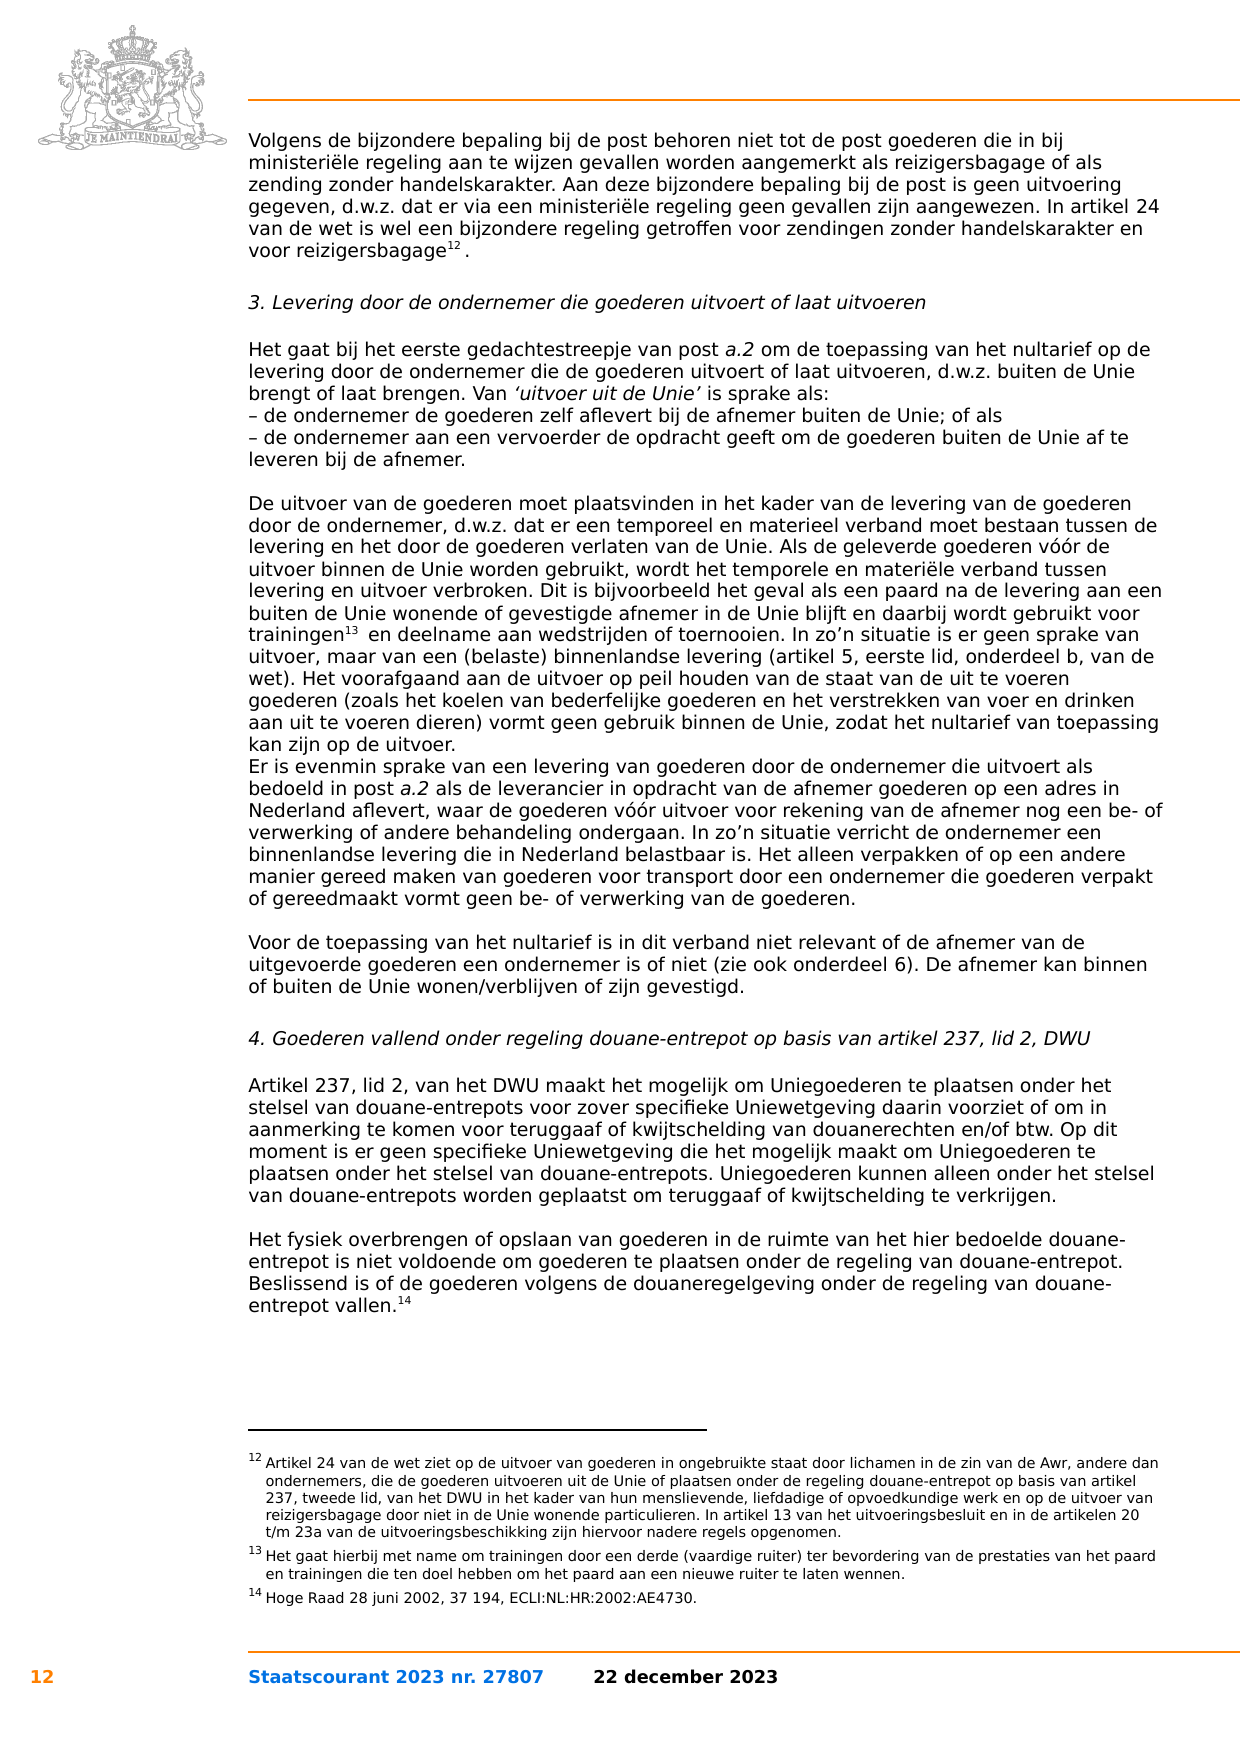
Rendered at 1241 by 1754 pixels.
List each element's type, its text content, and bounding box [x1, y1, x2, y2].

text De uitvoer van de goederen moet plaatsvinden in het kader van de levering van de goederen door de ondernemer, d.w.z. dat er een temporeel en materieel verband moet bestaan tussen de levering en het door de goederen verlaten van de Unie. Als de geleverde goederen vóór de uitvoer binnen de Unie worden gebruikt, wordt het temporele en materiële verband tussen levering en uitvoer verbroken. Dit is bijvoorbeeld het geval als een paard na de levering aan een buiten de Unie wonende of gevestigde afnemer in de Unie blijft en daarbij wordt gebruikt voor trainingen en deelname aan wedstrijden of toernooien. In zo’n situatie is er geen sprake van uitvoer, maar van een (belaste) binnenlandse levering (artikel 5, eerste lid, onderdeel b, van de wet). Het voorafgaand aan de uitvoer op peil houden van de staat van de uit te voeren goederen (zoals het koelen van bederfelijke goederen en het verstrekken van voer en drinken aan uit te voeren dieren) vormt geen gebruik binnen de Unie, zodat het nultarief van toepassing kan zijn op de uitvoer. [248, 492, 1163, 756]
subtitle 4. Goederen vallend onder regeling douane-entrepot op basis van artikel 237, lid 2, DWU [248, 1028, 1163, 1050]
text Artikel 237, lid 2, van het DWU maakt het mogelijk om Uniegoederen te plaatsen onder het stelsel van douane-entrepots voor zover specifieke Uniewetgeving daarin voorziet of om in aanmerking te komen voor teruggaaf of kwijtschelding van douanerechten en/of btw. Op dit moment is er geen specifieke Uniewetgeving die het mogelijk maakt om Uniegoederen te plaatsen onder het stelsel van douane-entrepots. Uniegoederen kunnen alleen onder het stelsel van douane-entrepots worden geplaatst om teruggaaf of kwijtschelding te verkrijgen. [248, 1075, 1163, 1207]
text Het fysiek overbrengen of opslaan van goederen in de ruimte van het hier bedoelde douane-entrepot is niet voldoende om goederen te plaatsen onder de regeling van douane-entrepot. Beslissend is of de goederen volgens de douaneregelgeving onder de regeling van douane-entrepot vallen. [248, 1229, 1163, 1317]
text Voor de toepassing van het nultarief is in dit verband niet relevant of de afnemer van de uitgevoerde goederen een ondernemer is of niet (zie ook onderdeel 6). De afnemer kan binnen of buiten de Unie wonen/verblijven of zijn gevestigd. [248, 932, 1163, 998]
subtitle 3. Levering door de ondernemer die goederen uitvoert of laat uitvoeren [248, 292, 1163, 314]
text Er is evenmin sprake van een levering van goederen door de ondernemer die uitvoert als bedoeld in post a.2 als de leverancier in opdracht van de afnemer goederen op een adres in Nederland aflevert, waar de goederen vóór uitvoer voor rekening van de afnemer nog een be- of verwerking of andere behandeling ondergaan. In zo’n situatie verricht de ondernemer een binnenlandse levering die in Nederland belastbaar is. Het alleen verpakken of op een andere manier gereed maken van goederen voor transport door een ondernemer die goederen verpakt of gereedmaakt vormt geen be- of verwerking van de goederen. [248, 756, 1163, 910]
picture [38, 25, 227, 150]
text Artikel 24 van de wet ziet op de uitvoer van goederen in ongebruikte staat door lichamen in de zin van de Awr, andere dan ondernemers, die de goederen uitvoeren uit de Unie of plaatsen onder de regeling douane-entrepot op basis van artikel 237, tweede lid, van het DWU in het kader van hun menslievende, liefdadige of opvoedkundige werk en op de uitvoer van reizigersbagage door niet in de Unie wonende particulieren. In artikel 13 van het uitvoeringsbesluit en in de artikelen 20 t/m 23a van de uitvoeringsbeschikking zijn hiervoor nadere regels opgenomen. [248, 1451, 1163, 1541]
text – de ondernemer aan een vervoerder de opdracht geeft om de goederen buiten de Unie af te leveren bij de afnemer. [248, 427, 1163, 471]
text Volgens de bijzondere bepaling bij de post behoren niet tot de post goederen die in bij ministeriële regeling aan te wijzen gevallen worden aangemerkt als reizigersbagage of als zending zonder handelskarakter. Aan deze bijzondere bepaling bij de post is geen uitvoering gegeven, d.w.z. dat er via een ministeriële regeling geen gevallen zijn aangewezen. In artikel 24 van de wet is wel een bijzondere regeling getroffen voor zendingen zonder handelskarakter en voor reizigersbagage. [248, 130, 1163, 262]
text – de ondernemer de goederen zelf aflevert bij de afnemer buiten de Unie; of als [248, 405, 1163, 427]
text Hoge Raad 28 juni 2002, 37 194, ECLI:NL:HR:2002:AE4730. [248, 1586, 1163, 1608]
text Het gaat bij het eerste gedachtestreepje van post a.2 om de toepassing van het nultarief op de levering door de ondernemer die de goederen uitvoert of laat uitvoeren, d.w.z. buiten de Unie brengt of laat brengen. Van ‘uitvoer uit de Unie’ is sprake als: [248, 339, 1163, 405]
text Het gaat hierbij met name om trainingen door een derde (vaardige ruiter) ter bevordering van de prestaties van het paard en trainingen die ten doel hebben om het paard aan een nieuwe ruiter te laten wennen. [248, 1544, 1163, 1583]
